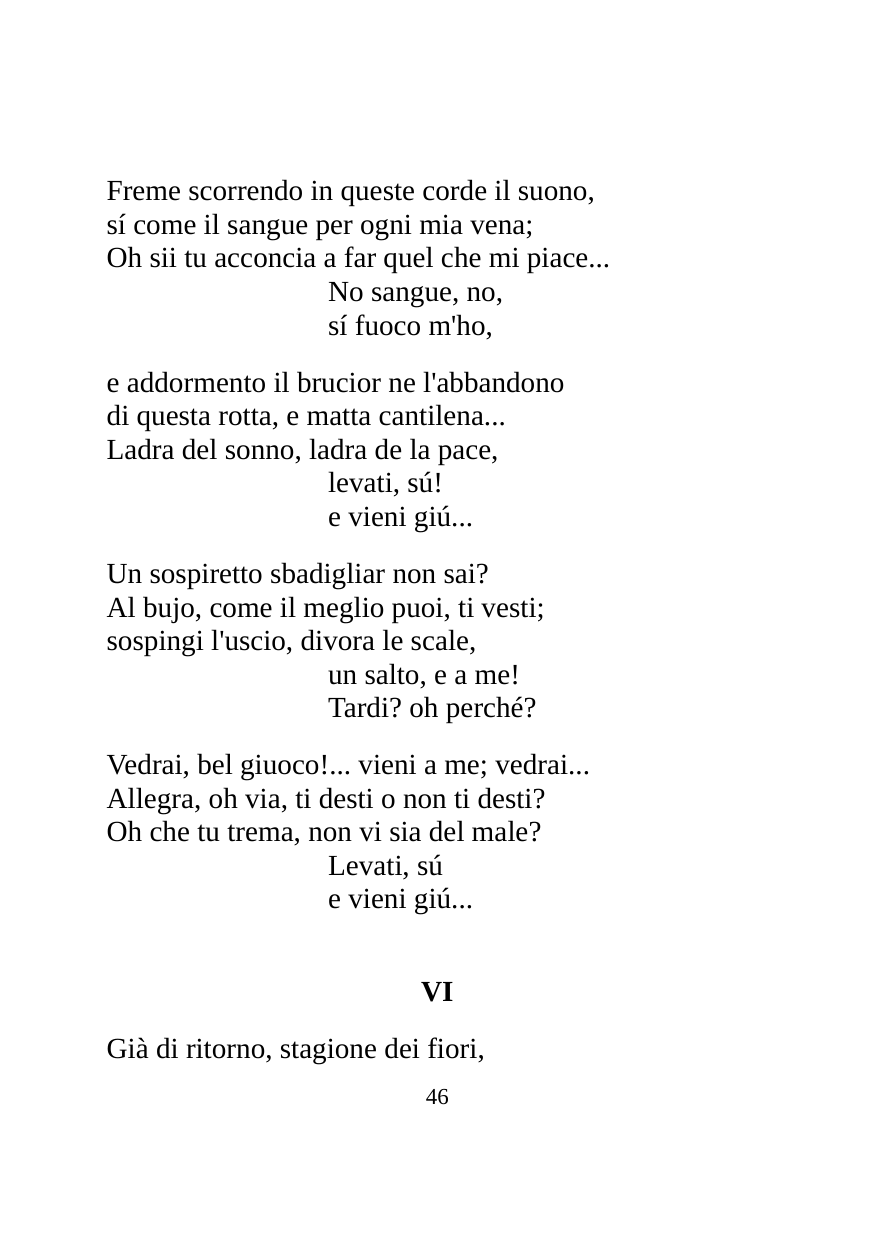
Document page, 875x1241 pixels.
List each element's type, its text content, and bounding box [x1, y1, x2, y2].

text Al bujo, come il meglio puoi, ti vesti; [106, 590, 768, 623]
text levati, sú! [106, 465, 768, 499]
text e vieni giú... [106, 499, 768, 532]
text sospingi l'uscio, divora le scale, [106, 623, 768, 657]
text un salto, e a me! [106, 657, 768, 690]
text e vieni giú... [106, 882, 768, 915]
text sí fuoco m'ho, [106, 308, 768, 341]
text VI [106, 974, 768, 1008]
text sí come il sangue per ogni mia vena; [106, 207, 768, 241]
text Già di ritorno, stagione dei fiori, [106, 1031, 768, 1065]
text Un sospiretto sbadigliar non sai? [106, 556, 768, 590]
text Freme scorrendo in queste corde il suono, [106, 173, 768, 207]
text Vedrai, bel giuoco!... vieni a me; vedrai... [106, 747, 768, 781]
text No sangue, no, [106, 274, 768, 308]
text Levati, sú [328, 848, 768, 882]
text e addormento il brucior ne l'abbandono [106, 365, 768, 398]
text di questa rotta, e matta cantilena... [106, 398, 768, 432]
text Ladra del sonno, ladra de la pace, [106, 432, 768, 465]
text Oh sii tu acconcia a far quel che mi piace... [106, 241, 768, 274]
text Tardi? oh perché? [328, 690, 768, 724]
text Allegra, oh via, ti desti o non ti desti? [106, 781, 768, 814]
text Oh che tu trema, non vi sia del male? [106, 814, 768, 848]
